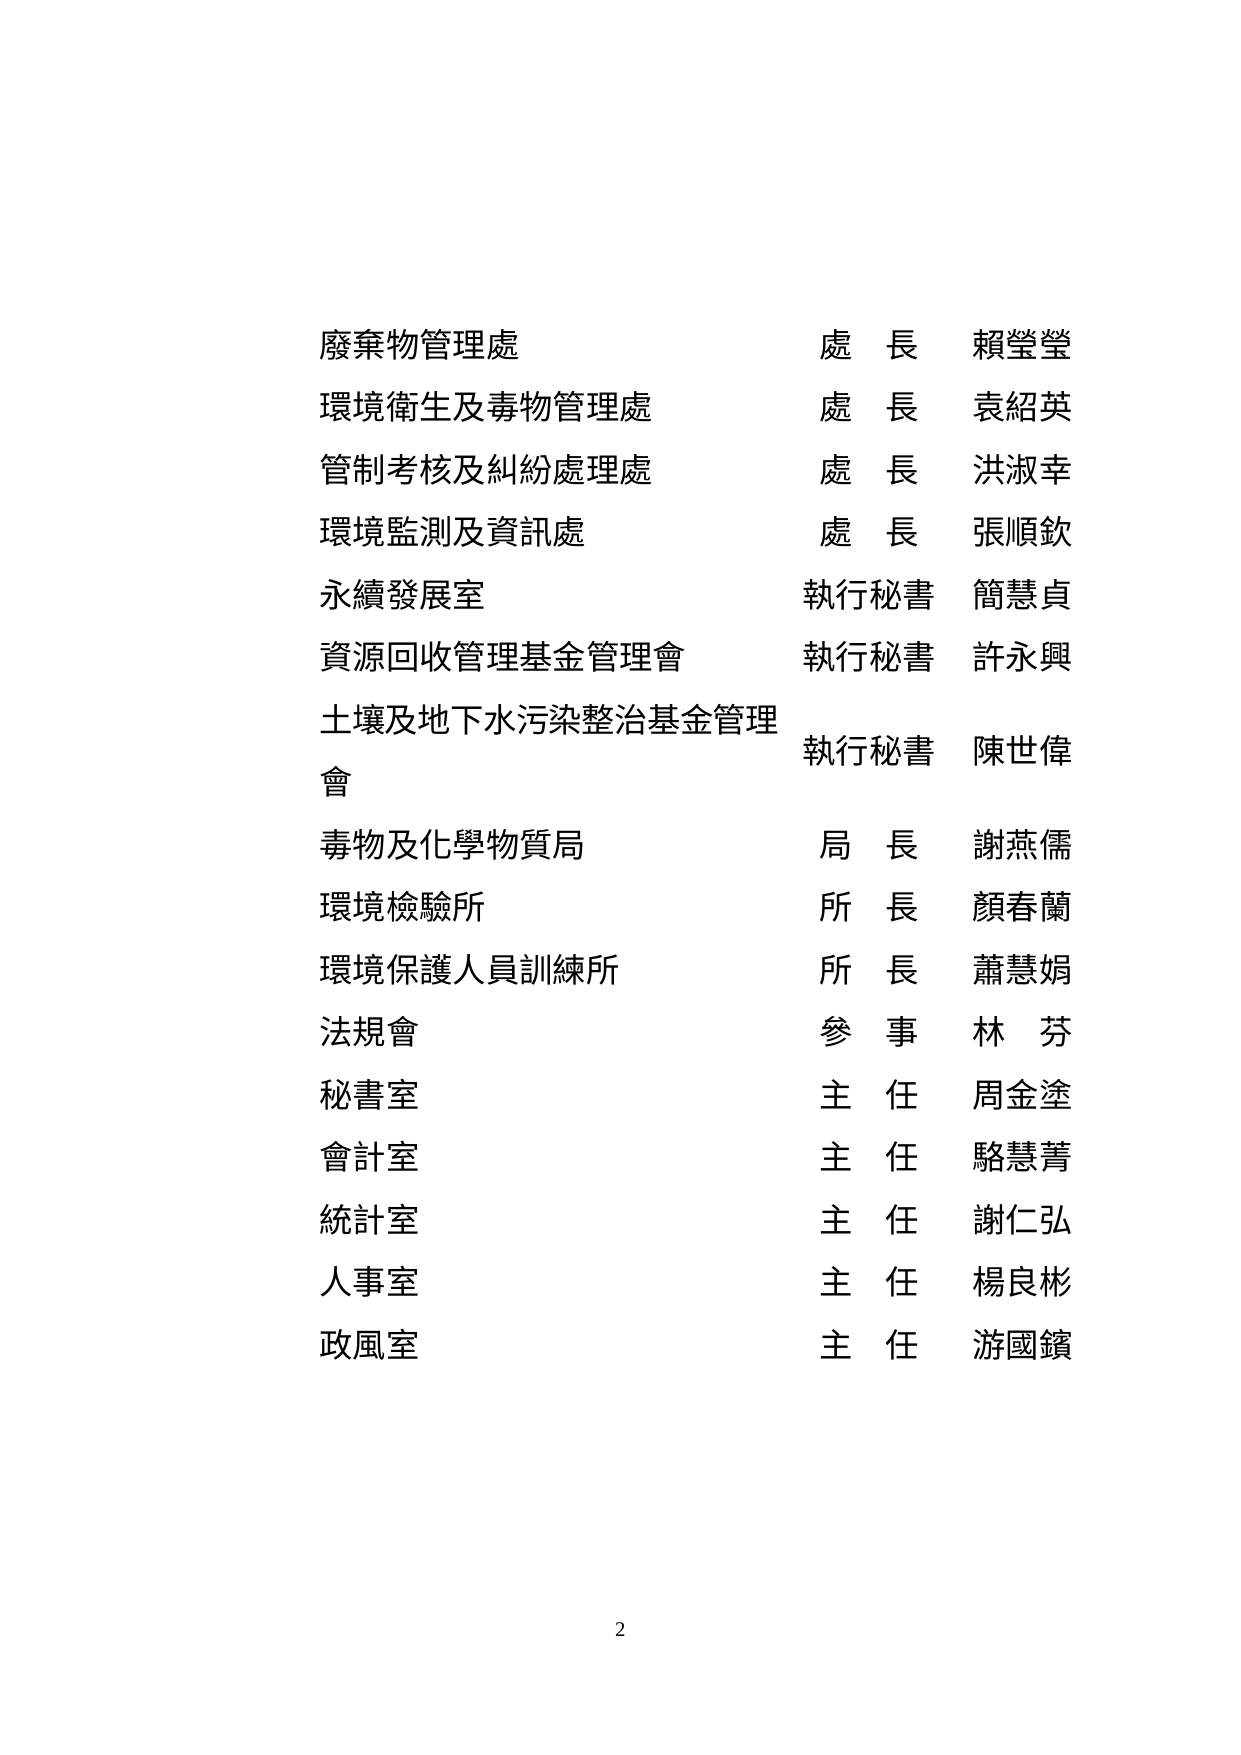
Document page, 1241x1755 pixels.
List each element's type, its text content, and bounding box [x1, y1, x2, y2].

table_cell [955, 614, 969, 676]
table_cell 環境衛生及毒物管理處 [121, 364, 783, 426]
table_cell 永續發展室 [121, 551, 783, 613]
table_cell 袁紹英 [969, 364, 1119, 426]
table_cell 游國鑌 [969, 1301, 1119, 1363]
table_cell 林 芬 [969, 989, 1119, 1051]
table_cell 張順欽 [969, 489, 1119, 551]
table_cell 簡慧貞 [969, 551, 1119, 613]
table_cell [955, 426, 969, 488]
table_cell 許永興 [969, 614, 1119, 676]
table_cell 環境檢驗所 [121, 864, 783, 926]
table_cell 陳世偉 [969, 676, 1119, 801]
table_cell [955, 801, 969, 863]
table_cell 會計室 [121, 1114, 783, 1176]
table_cell 政風室 [121, 1301, 783, 1363]
table_cell [955, 864, 969, 926]
table_cell 駱慧菁 [969, 1114, 1119, 1176]
table_cell 執行秘書 [783, 614, 955, 676]
table_cell 廢棄物管理處 [121, 301, 783, 363]
table_cell 法規會 [121, 989, 783, 1051]
table_cell [955, 301, 969, 363]
table_cell 秘書室 [121, 1051, 783, 1113]
table_cell 主任 [783, 1051, 955, 1113]
table_cell [955, 1176, 969, 1238]
table_cell [955, 926, 969, 988]
table_cell 人事室 [121, 1239, 783, 1301]
table_cell [955, 489, 969, 551]
table_cell 局長 [783, 801, 955, 863]
table_cell 處長 [783, 426, 955, 488]
table_cell 處長 [783, 489, 955, 551]
table_cell 周金塗 [969, 1051, 1119, 1113]
table_cell [955, 1114, 969, 1176]
table_cell [955, 551, 969, 613]
table_cell [955, 1301, 969, 1363]
table_cell 管制考核及糾紛處理處 [121, 426, 783, 488]
table_cell 處長 [783, 364, 955, 426]
table_cell 執行秘書 [783, 676, 955, 801]
table_cell [955, 1239, 969, 1301]
table_cell 主任 [783, 1114, 955, 1176]
table_cell 環境監測及資訊處 [121, 489, 783, 551]
table_cell 執行秘書 [783, 551, 955, 613]
table_cell 統計室 [121, 1176, 783, 1238]
table_cell 謝仁弘 [969, 1176, 1119, 1238]
table_cell 處長 [783, 301, 955, 363]
table_cell 楊良彬 [969, 1239, 1119, 1301]
table_cell [955, 364, 969, 426]
table_cell 主任 [783, 1301, 955, 1363]
table_cell 顏春蘭 [969, 864, 1119, 926]
table_cell 蕭慧娟 [969, 926, 1119, 988]
table_cell [955, 676, 969, 801]
table_cell 主任 [783, 1239, 955, 1301]
table_cell 所長 [783, 926, 955, 988]
table_cell 資源回收管理基金管理會 [121, 614, 783, 676]
table_cell 環境保護人員訓練所 [121, 926, 783, 988]
table_cell [955, 1051, 969, 1113]
table_cell 洪淑幸 [969, 426, 1119, 488]
table_cell 謝燕儒 [969, 801, 1119, 863]
table_cell 參事 [783, 989, 955, 1051]
table_cell 土壤及地下水污染整治基金管理會 [121, 676, 783, 801]
table_cell 主任 [783, 1176, 955, 1238]
table_cell 毒物及化學物質局 [121, 801, 783, 863]
table_cell 所長 [783, 864, 955, 926]
table_cell 賴瑩瑩 [969, 301, 1119, 363]
table_cell [955, 989, 969, 1051]
